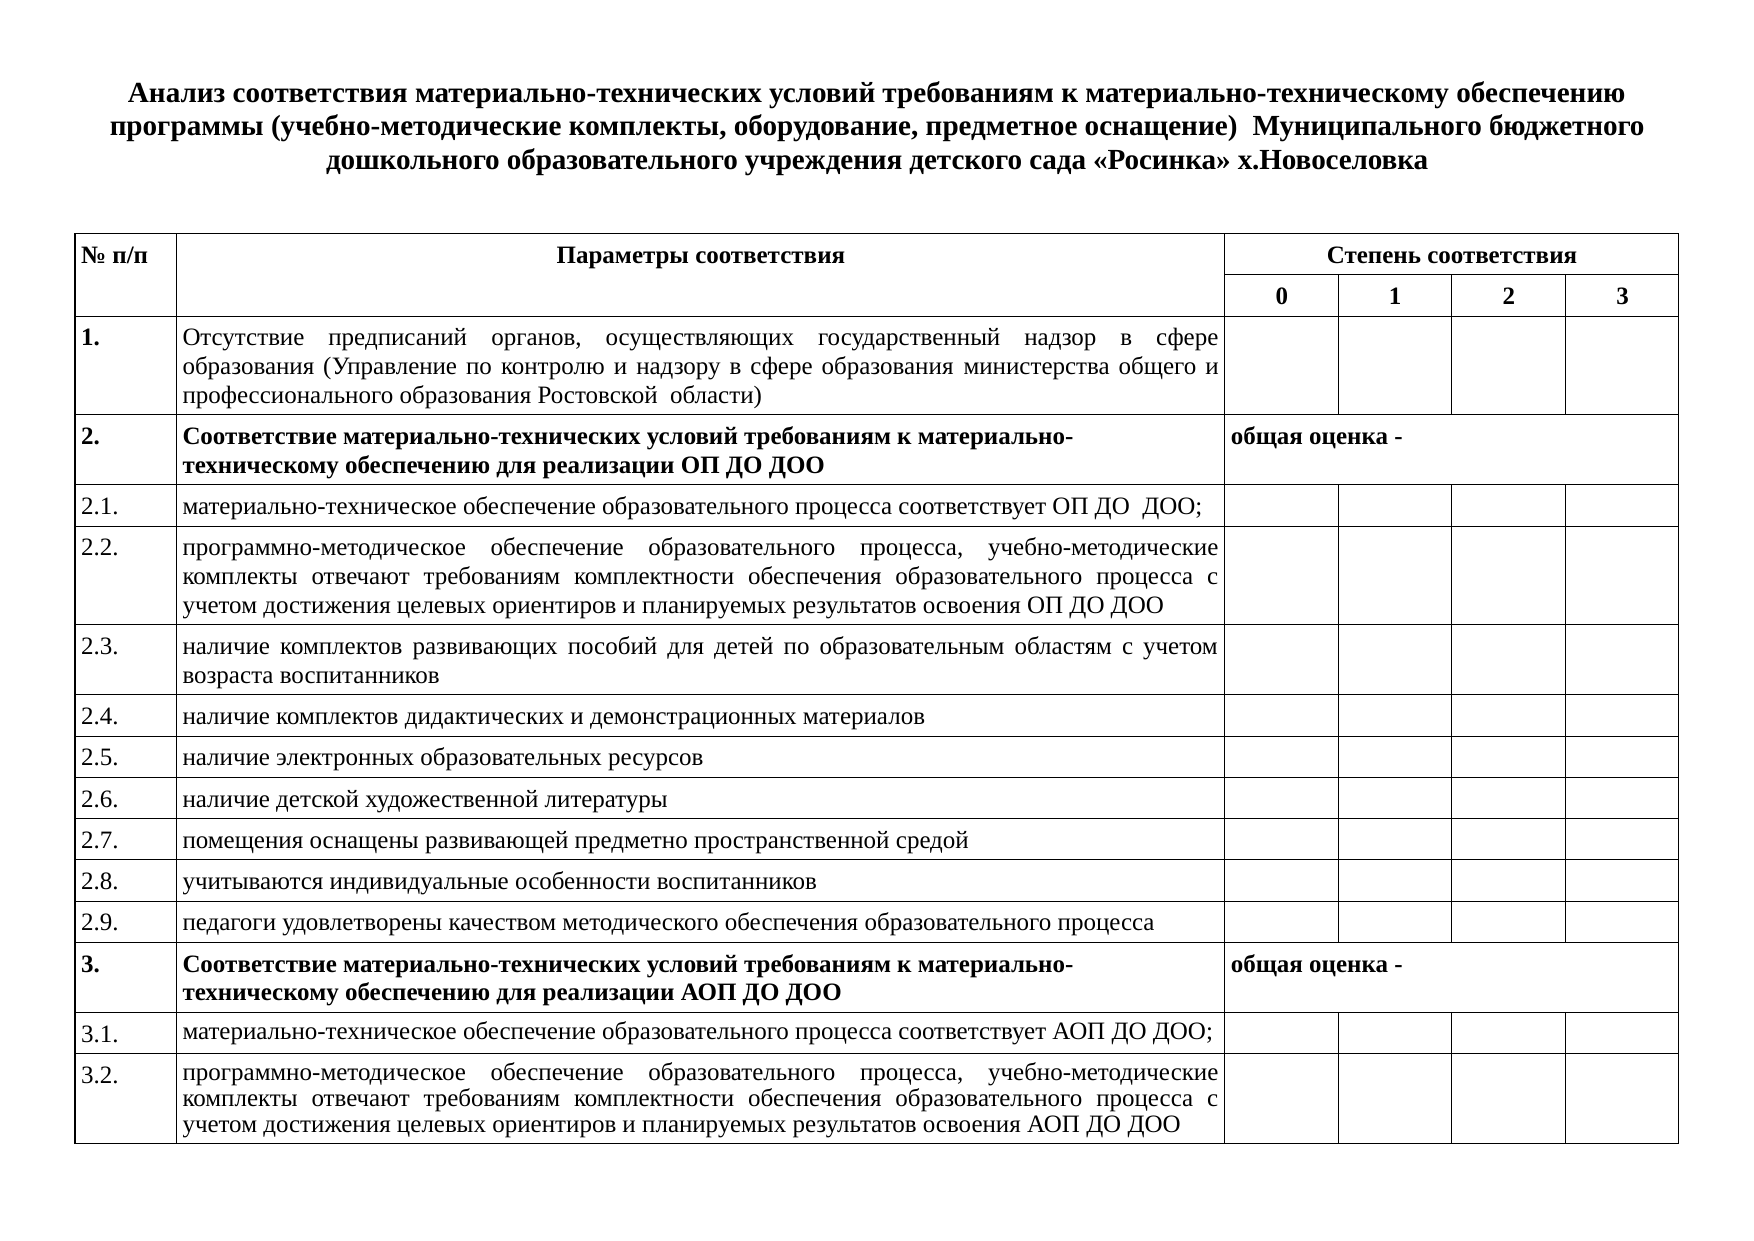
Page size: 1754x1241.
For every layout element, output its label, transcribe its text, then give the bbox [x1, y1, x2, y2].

table_header № п/п [76, 234, 176, 316]
table_cell 3. [76, 943, 176, 1012]
table_cell [1452, 1013, 1565, 1053]
table_cell [1566, 737, 1678, 777]
table_cell [1566, 860, 1678, 901]
table_cell [1452, 819, 1565, 859]
table_cell [1225, 625, 1338, 694]
table_cell [1452, 485, 1565, 526]
table_cell 0 [1225, 275, 1338, 316]
table_cell [1225, 778, 1338, 818]
table_cell [1225, 317, 1338, 414]
text Анализ соответствия материально-технических условий требованиям к материально-техническому обеспечению программы (учебно-методические комплекты, оборудование, предметное оснащение) Муниципального бюджетного дошкольного образовательного учреждения детского сада «Росинка» х.Новоселовка [75, 75, 1679, 176]
table_cell [1339, 819, 1451, 859]
table_cell материально-техническое обеспечение образовательного процесса соответствует ОП ДО ДОО; [177, 485, 1224, 526]
table_cell педагоги удовлетворены качеством методического обеспечения образовательного процесса [177, 902, 1224, 942]
table_cell общая оценка - [1225, 943, 1678, 1012]
table_cell [1339, 695, 1451, 736]
table_cell программно-методическое обеспечение образовательного процесса, учебно-методические комплекты отвечают требованиям комплектности обеспечения образовательного процесса с учетом достижения целевых ориентиров и планируемых результатов освоения ОП ДО ДОО [177, 527, 1224, 624]
table_cell [1225, 819, 1338, 859]
table_cell наличие электронных образовательных ресурсов [177, 737, 1224, 777]
table_cell [1452, 625, 1565, 694]
table_cell [1452, 695, 1565, 736]
table_cell [1339, 485, 1451, 526]
table_cell [1339, 902, 1451, 942]
table_cell [1566, 625, 1678, 694]
table_cell Соответствие материально-технических условий требованиям к материально-техническому обеспечению для реализации ОП ДО ДОО [177, 415, 1224, 484]
table_cell [1452, 778, 1565, 818]
table_cell [1566, 1013, 1678, 1053]
table_cell [1566, 527, 1678, 624]
table_cell [1225, 1013, 1338, 1053]
table_cell 2.5. [76, 737, 176, 777]
table_cell 3.1. [76, 1013, 176, 1053]
table_cell [1339, 1013, 1451, 1053]
table_cell 2.1. [76, 485, 176, 526]
table_cell [1566, 1054, 1678, 1143]
table_cell [1452, 737, 1565, 777]
table_cell [1566, 485, 1678, 526]
table_cell [1339, 317, 1451, 414]
table_cell 1. [76, 317, 176, 414]
table_cell 2.4. [76, 695, 176, 736]
table_cell 2.2. [76, 527, 176, 624]
table_cell 2.7. [76, 819, 176, 859]
table_cell наличие комплектов развивающих пособий для детей по образовательным областям с учетом возраста воспитанников [177, 625, 1224, 694]
table_cell 2 [1452, 275, 1565, 316]
table_cell 2.3. [76, 625, 176, 694]
table_cell [1225, 737, 1338, 777]
table_cell [1339, 737, 1451, 777]
table_cell Соответствие материально-технических условий требованиям к материально-техническому обеспечению для реализации АОП ДО ДОО [177, 943, 1224, 1012]
table_cell [1566, 819, 1678, 859]
table_cell 3.2. [76, 1054, 176, 1143]
table_cell [1225, 860, 1338, 901]
table_cell общая оценка - [1225, 415, 1678, 484]
table_cell материально-техническое обеспечение образовательного процесса соответствует АОП ДО ДОО; [177, 1013, 1224, 1053]
table_cell [1225, 485, 1338, 526]
table_cell помещения оснащены развивающей предметно пространственной средой [177, 819, 1224, 859]
table_header Степень соответствия [1225, 234, 1678, 274]
table_cell [1452, 317, 1565, 414]
table_cell [1566, 695, 1678, 736]
table_cell [1566, 317, 1678, 414]
table_header Параметры соответствия [177, 234, 1224, 316]
table_cell [1452, 860, 1565, 901]
table_cell Отсутствие предписаний органов, осуществляющих государственный надзор в сфере образования (Управление по контролю и надзору в сфере образования министерства общего и профессионального образования Ростовской области) [177, 317, 1224, 414]
table_cell [1339, 625, 1451, 694]
table_cell [1452, 902, 1565, 942]
table_cell 2.8. [76, 860, 176, 901]
table_cell наличие комплектов дидактических и демонстрационных материалов [177, 695, 1224, 736]
table_cell [1339, 527, 1451, 624]
table_cell 3 [1566, 275, 1678, 316]
table_cell [1452, 527, 1565, 624]
table_cell учитываются индивидуальные особенности воспитанников [177, 860, 1224, 901]
table_cell [1452, 1054, 1565, 1143]
table_cell 1 [1339, 275, 1451, 316]
table_cell [1339, 1054, 1451, 1143]
table_cell [1566, 902, 1678, 942]
table_cell наличие детской художественной литературы [177, 778, 1224, 818]
table_cell [1566, 778, 1678, 818]
table_cell 2. [76, 415, 176, 484]
table_cell 2.9. [76, 902, 176, 942]
table_cell [1225, 1054, 1338, 1143]
table_cell [1339, 778, 1451, 818]
table_cell [1225, 902, 1338, 942]
table_cell [1225, 695, 1338, 736]
table_cell [1225, 527, 1338, 624]
table_cell [1339, 860, 1451, 901]
table_cell программно-методическое обеспечение образовательного процесса, учебно-методические комплекты отвечают требованиям комплектности обеспечения образовательного процесса с учетом достижения целевых ориентиров и планируемых результатов освоения АОП ДО ДОО [177, 1054, 1224, 1143]
table_cell 2.6. [76, 778, 176, 818]
